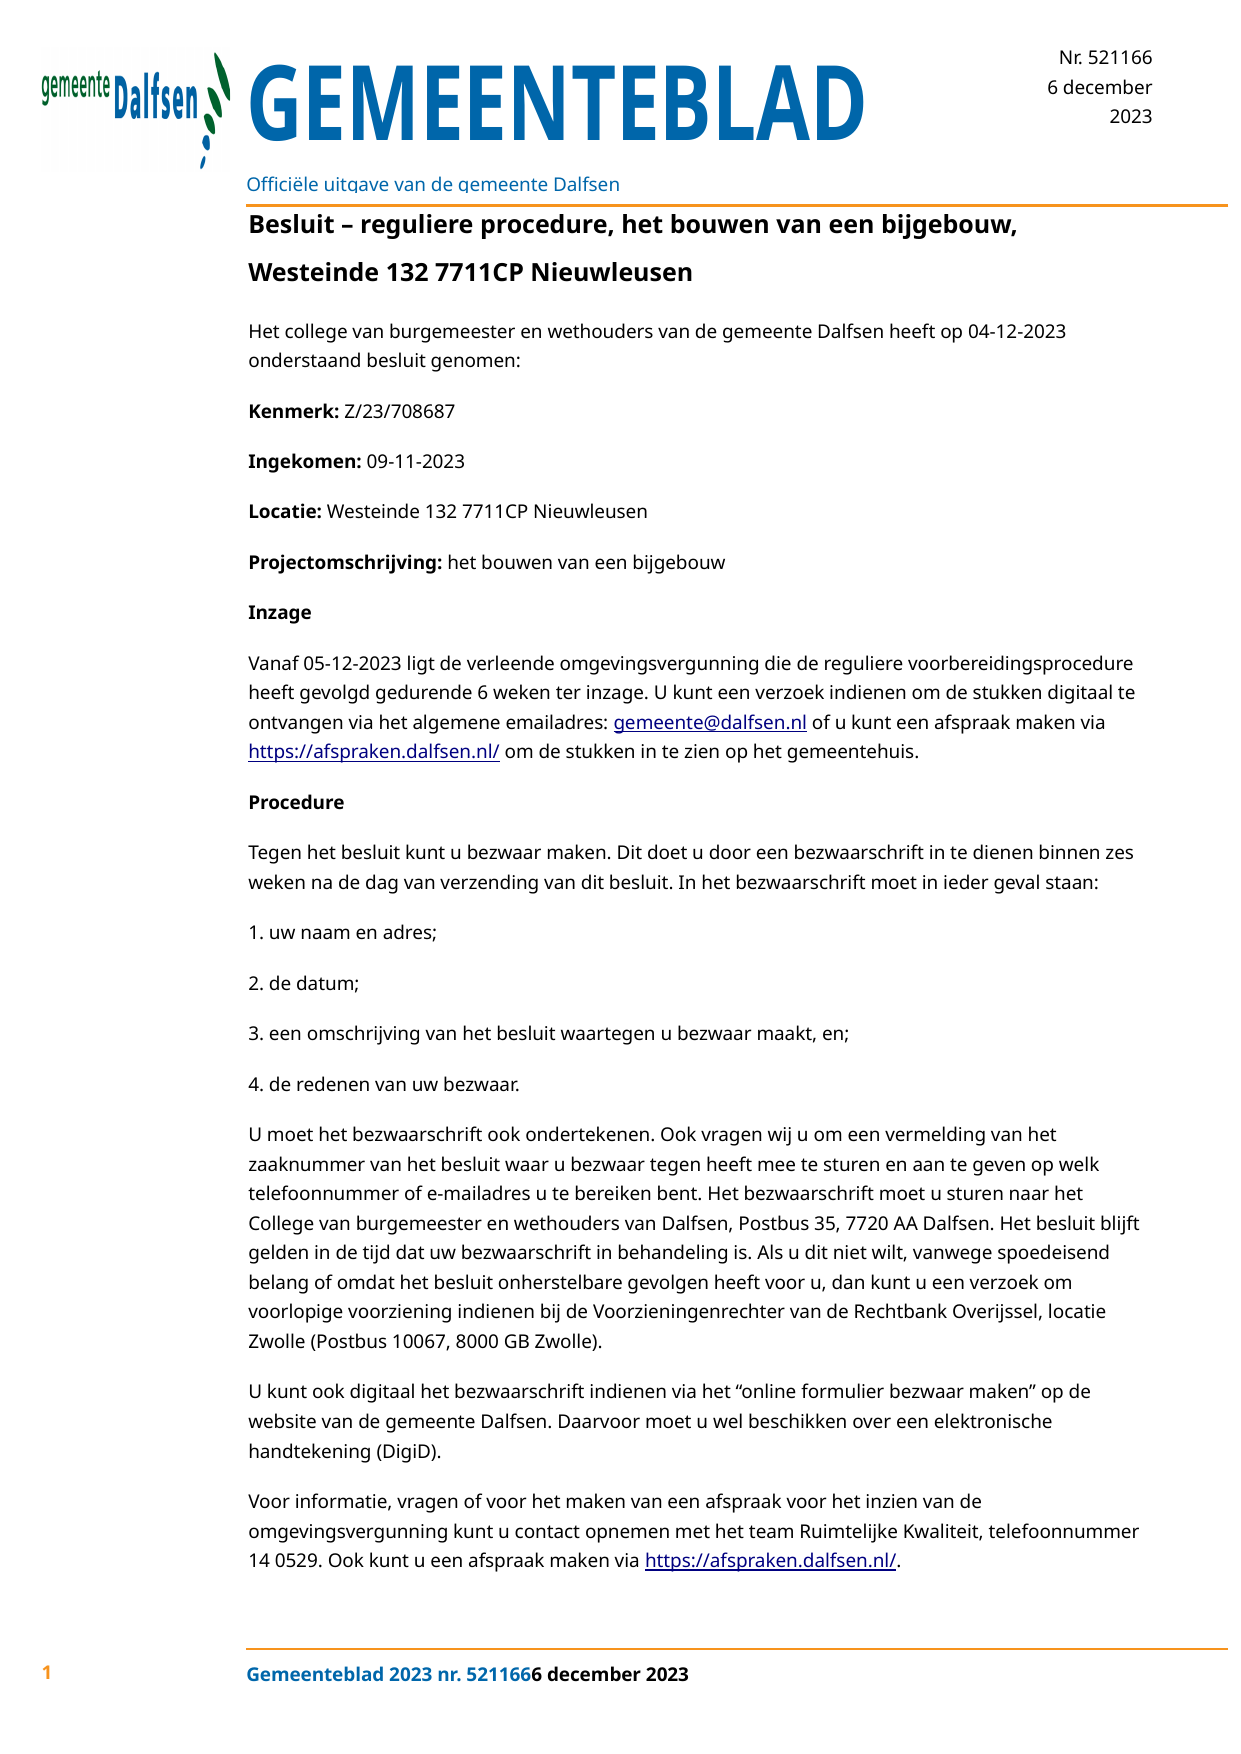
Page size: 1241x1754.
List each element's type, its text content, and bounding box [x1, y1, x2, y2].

picture [41, 47, 231, 172]
text Locatie: Westeinde 132 7711CP Nieuwleusen [248, 499, 1152, 524]
text Het college van burgemeester en wethouders van de gemeente Dalfsen heeft op 04-12-2023 onderstaand besluit genomen: [248, 318, 1152, 373]
text 1. uw naam en adres; [248, 919, 1152, 945]
text U moet het bezwaarschrift ook ondertekenen. Ook vragen wij u om een vermelding van het zaaknummer van het besluit waar u bezwaar tegen heeft mee te sturen en aan te geven op welk telefoonnummer of e-mailadres u te bereiken bent. Het bezwaarschrift moet u sturen naar het College van burgemeester en wethouders van Dalfsen, Postbus 35, 7720 AA Dalfsen. Het besluit blijft gelden in de tijd dat uw bezwaarschrift in behandeling is. Als u dit niet wilt, vanwege spoedeisend belang of omdat het besluit onherstelbare gevolgen heeft voor u, dan kunt u een verzoek om voorlopige voorziening indienen bij de Voorzieningenrechter van de Rechtbank Overijssel, locatie Zwolle (Postbus 10067, 8000 GB Zwolle). [248, 1121, 1152, 1354]
text 4. de redenen van uw bezwaar. [248, 1071, 1152, 1097]
text Inzage [248, 599, 1152, 625]
text 3. een omschrijving van het besluit waartegen u bezwaar maakt, en; [248, 1020, 1152, 1046]
text Vanaf 05-12-2023 ligt de verleende omgevingsvergunning die de reguliere voorbereidingsprocedure heeft gevolgd gedurende 6 weken ter inzage. U kunt een verzoek indienen om de stukken digitaal te ontvangen via het algemene emailadres: gemeente@dalfsen.nl of u kunt een afspraak maken via https://afspraken.dalfsen.nl/ om de stukken in te zien op het gemeentehuis. [248, 650, 1152, 764]
text Ingekomen: 09-11-2023 [248, 448, 1152, 474]
text Procedure [248, 789, 1152, 815]
text Voor informatie, vragen of voor het maken van een afspraak voor het inzien van de omgevingsvergunning kunt u contact opnemen met het team Ruimtelijke Kwaliteit, telefoonnummer 14 0529. Ook kunt u een afspraak maken via https://afspraken.dalfsen.nl/. [248, 1488, 1152, 1573]
text Kenmerk: Z/23/708687 [248, 398, 1152, 424]
text U kunt ook digitaal het bezwaarschrift indienen via het “online formulier bezwaar maken” op de website van de gemeente Dalfsen. Daarvoor moet u wel beschikken over een elektronische handtekening (DigiD). [248, 1379, 1152, 1464]
text Tegen het besluit kunt u bezwaar maken. Dit doet u door een bezwaarschrift in te dienen binnen zes weken na de dag van verzending van dit besluit. In het bezwaarschrift moet in ieder geval staan: [248, 839, 1152, 895]
text Projectomschrijving: het bouwen van een bijgebouw [248, 549, 1152, 575]
text Besluit – reguliere procedure, het bouwen van een bijgebouw, Westeinde 132 7711CP Nieuwleusen [248, 207, 1152, 288]
text 2. de datum; [248, 970, 1152, 996]
